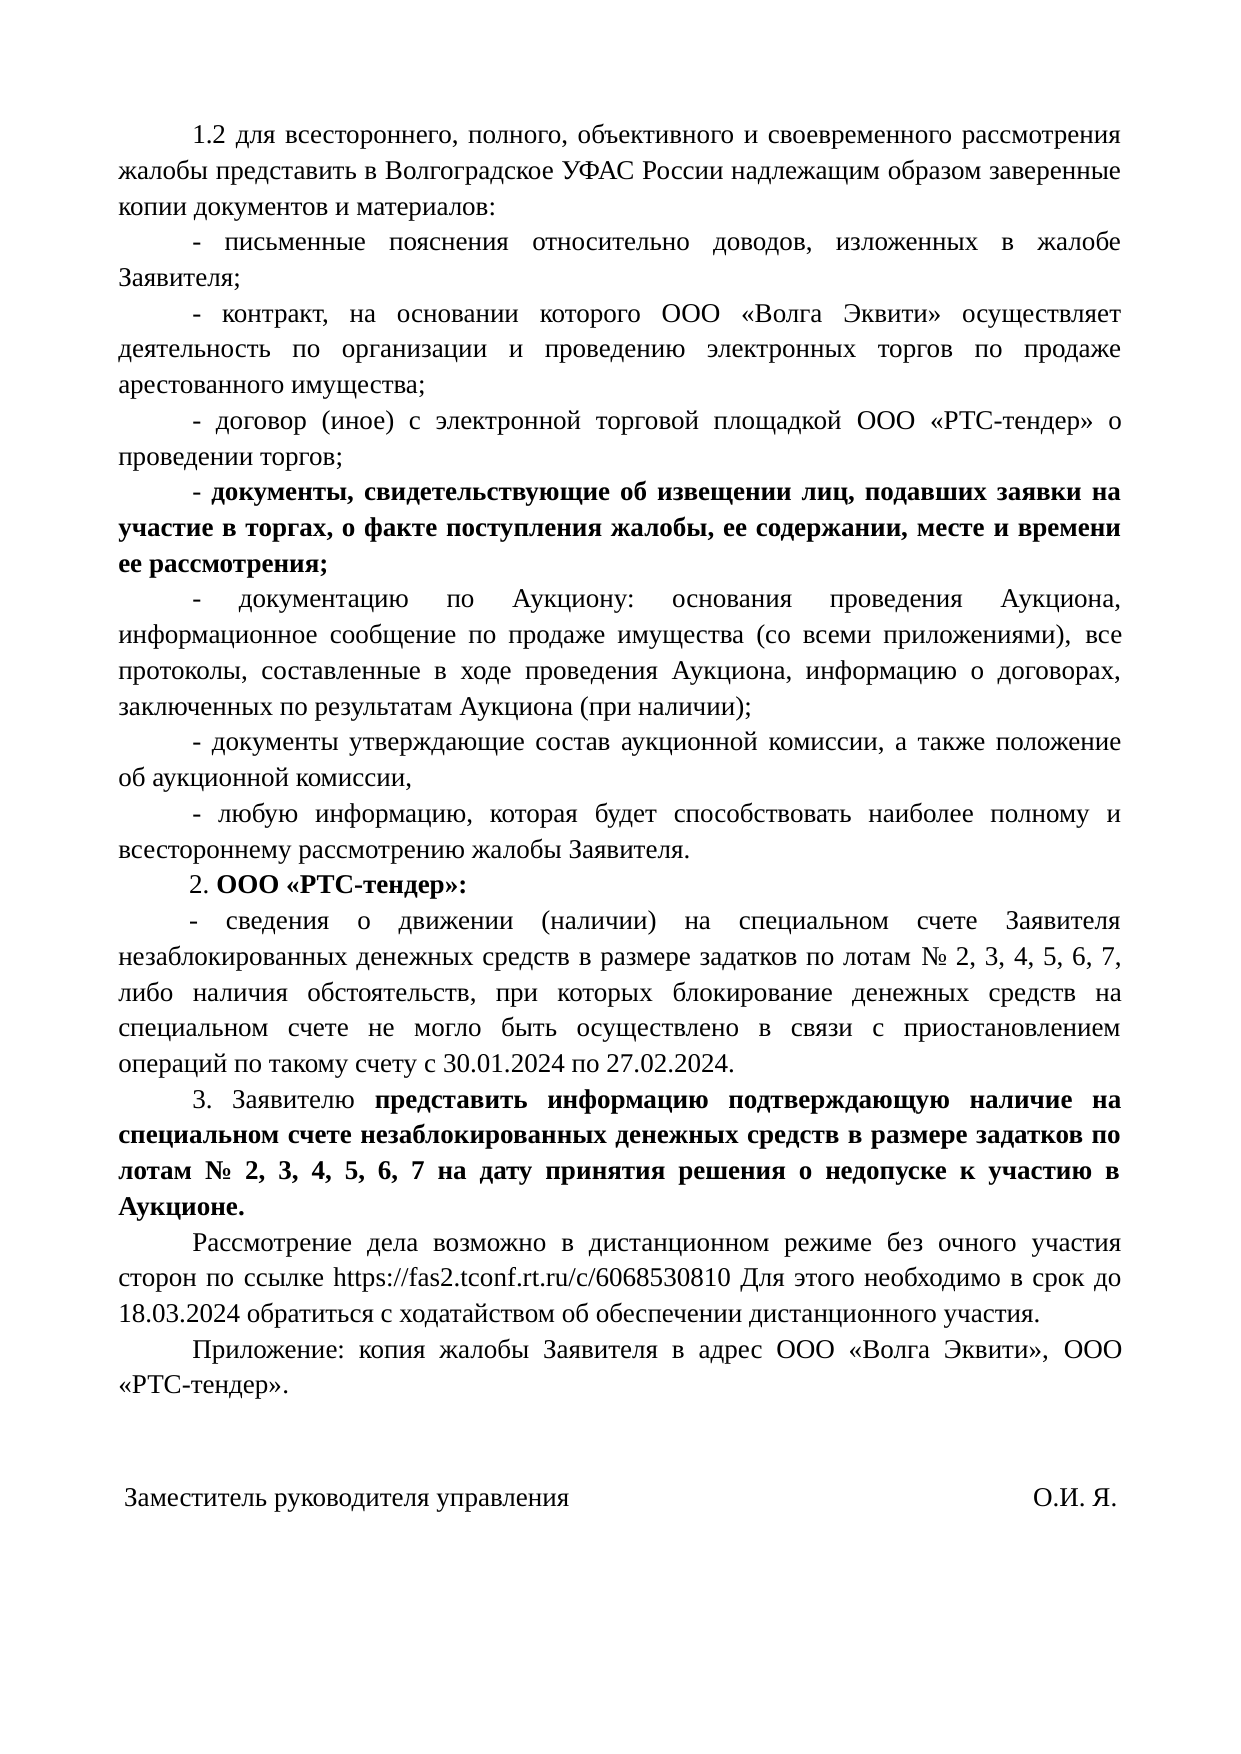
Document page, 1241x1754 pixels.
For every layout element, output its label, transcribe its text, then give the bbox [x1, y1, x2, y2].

subtitle - документы, свидетельствующие об извещении лиц, подавших заявки на участие в торгах, о факте поступления жалобы, ее содержании, месте и времени ее рассмотрения; [118, 475, 1122, 578]
table_header О.И. Я. [793, 1476, 1123, 1518]
text Приложение: копия жалобы Заявителя в адрес ООО «Волга Эквити», ООО «РТС-тендер». [118, 1333, 1122, 1400]
text - любую информацию, которая будет способствовать наиболее полному и всестороннему рассмотрению жалобы Заявителя. [118, 797, 1122, 864]
text - договор (иное) с электронной торговой площадкой ООО «РТС-тендер» о проведении торгов; [118, 404, 1122, 471]
text - сведения о движении (наличии) на специальном счете Заявителя незаблокированных денежных средств в размере задатков по лотам № 2, 3, 4, 5, 6, 7, либо наличия обстоятельств, при которых блокирование денежных средств на специальном счете не могло быть осуществлено в связи с приостановлением операций по такому счету с 30.01.2024 по 27.02.2024. [118, 904, 1122, 1078]
text - письменные пояснения относительно доводов, изложенных в жалобе Заявителя; [118, 225, 1122, 292]
table_header Заместитель руководителя управления [118, 1476, 792, 1518]
text 1.2 для всестороннего, полного, объективного и своевременного рассмотрения жалобы представить в Волгоградское УФАС России надлежащим образом заверенные копии документов и материалов: [118, 118, 1122, 221]
text 3. Заявителю представить информацию подтверждающую наличие на специальном счете незаблокированных денежных средств в размере задатков по лотам № 2, 3, 4, 5, 6, 7 на дату принятия решения о недопуске к участию в Аукционе. [118, 1083, 1122, 1221]
text - контракт, на основании которого ООО «Волга Эквити» осуществляет деятельность по организации и проведению электронных торгов по продаже арестованного имущества; [118, 297, 1122, 399]
text 2. ООО «РТС-тендер»: [118, 868, 1122, 899]
text Рассмотрение дела возможно в дистанционном режиме без очного участия сторон по ссылке https://fas2.tconf.rt.ru/c/6068530810 Для этого необходимо в срок до 18.03.2024 обратиться с ходатайством об обеспечении дистанционного участия. [118, 1226, 1122, 1328]
text - документы утверждающие состав аукционной комиссии, а также положение об аукционной комиссии, [118, 726, 1122, 792]
text - документацию по Аукциону: основания проведения Аукциона, информационное сообщение по продаже имущества (со всеми приложениями), все протоколы, составленные в ходе проведения Аукциона, информацию о договорах, заключенных по результатам Аукциона (при наличии); [118, 583, 1122, 721]
